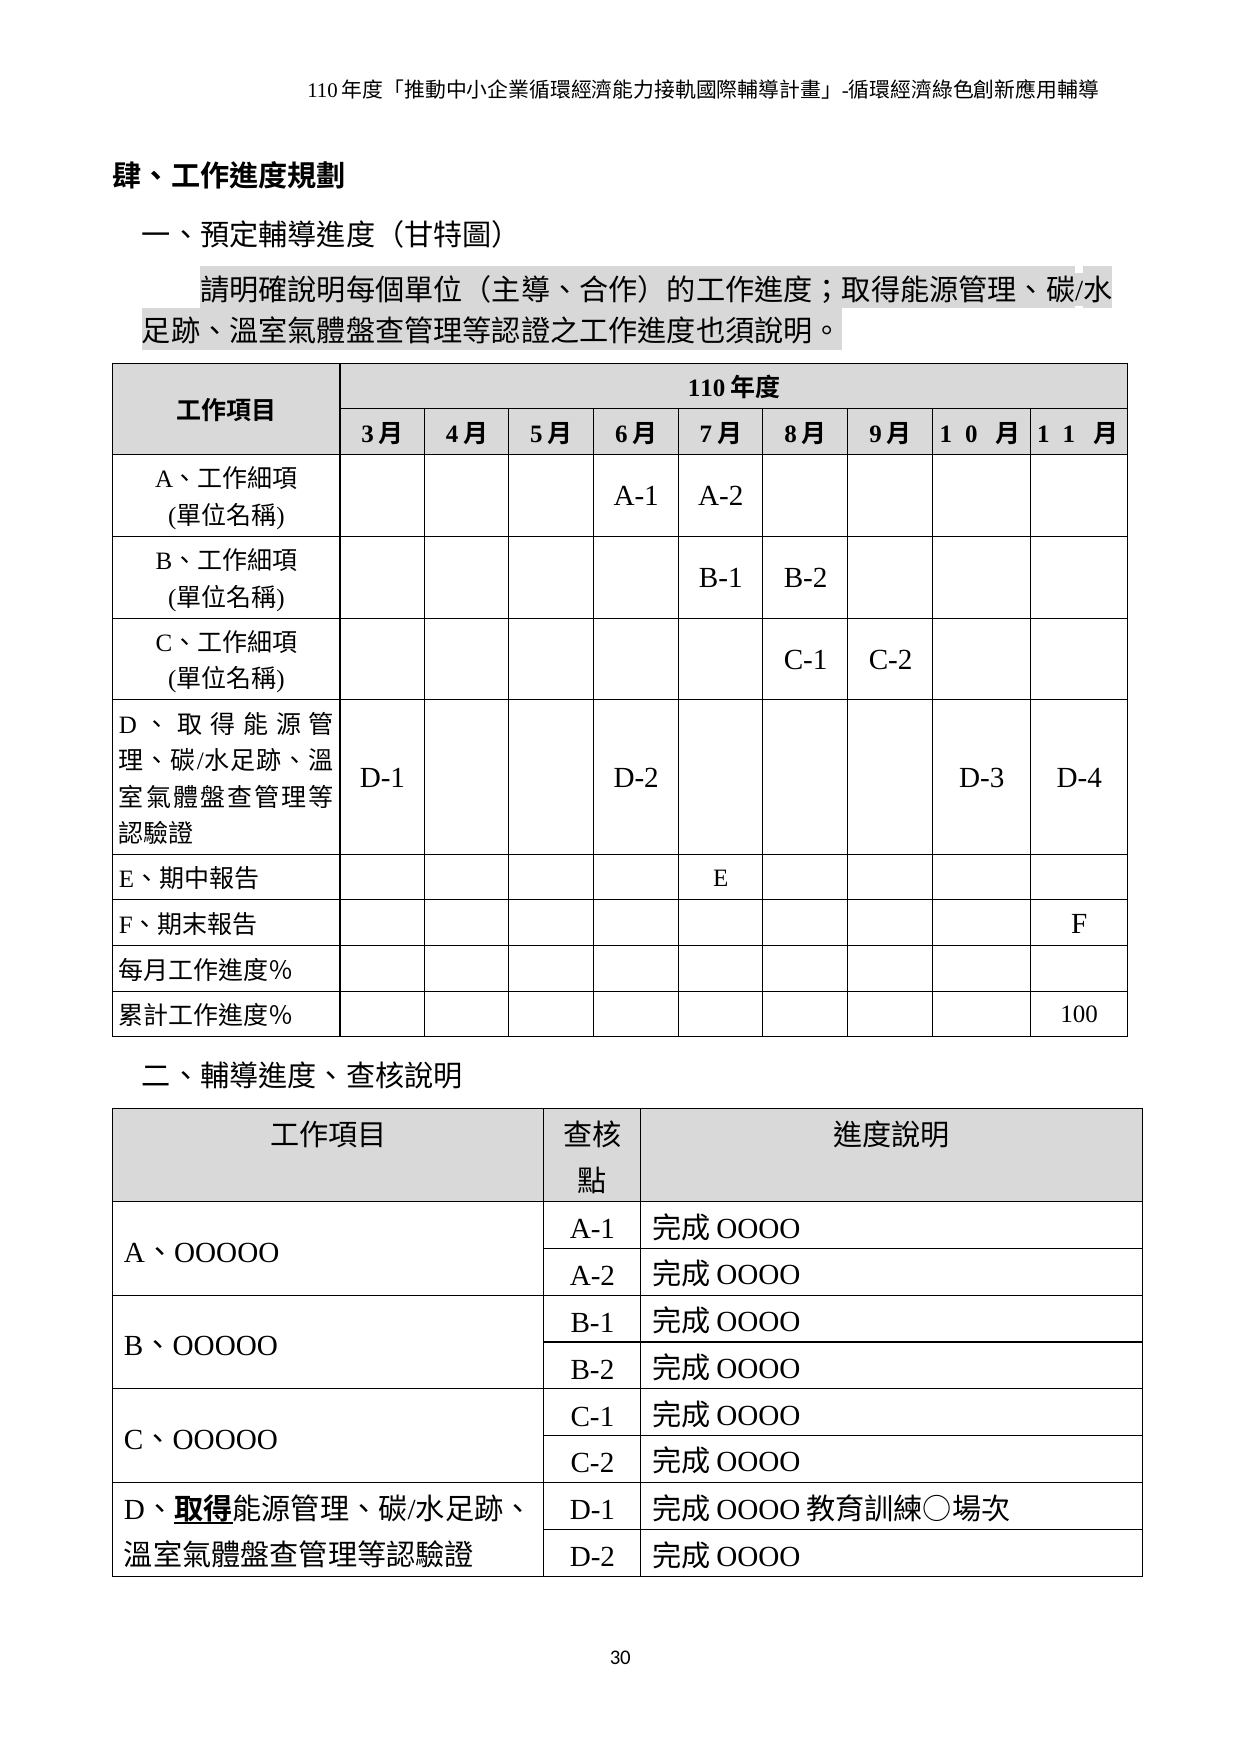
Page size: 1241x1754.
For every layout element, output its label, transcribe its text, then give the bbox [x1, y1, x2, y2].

table_cell A-1 [544, 1202, 640, 1248]
table_cell [763, 946, 847, 991]
table_cell 10月 [933, 409, 1030, 454]
table_header 110年度 [341, 364, 1127, 408]
table_cell [1031, 455, 1127, 536]
table_cell D-1 [341, 700, 424, 854]
table_cell [594, 855, 678, 899]
table_cell [341, 946, 424, 991]
table_cell F、期末報告 [113, 900, 339, 945]
table_cell D-4 [1031, 700, 1127, 854]
table_cell [763, 855, 847, 899]
table_cell [679, 900, 762, 945]
table_cell [679, 946, 762, 991]
table_cell B-2 [544, 1343, 640, 1388]
table_cell [848, 855, 932, 899]
table_cell [509, 619, 593, 699]
table_cell [933, 900, 1030, 945]
table_cell [341, 992, 424, 1036]
table_cell [933, 992, 1030, 1036]
table_cell [341, 619, 424, 699]
table_cell [679, 700, 762, 854]
table_cell E、期中報告 [113, 855, 339, 899]
table_cell C-2 [544, 1436, 640, 1482]
table_cell [425, 855, 508, 899]
table_cell 完成OOOO [641, 1249, 1142, 1294]
table_cell A、工作細項 (單位名稱) [113, 455, 339, 536]
table_cell E [679, 855, 762, 899]
table_cell C、工作細項 (單位名稱) [113, 619, 339, 699]
table_cell [509, 455, 593, 536]
table_cell B-1 [679, 537, 762, 617]
table_cell [594, 619, 678, 699]
table_cell [425, 900, 508, 945]
table_cell [594, 537, 678, 617]
table_cell D、取得能源管理、碳/水足跡、溫室氣體盤查管理等認驗證 [113, 1483, 543, 1576]
table_cell 4月 [425, 409, 508, 454]
table_cell [425, 946, 508, 991]
table_cell [341, 900, 424, 945]
table_header 查核點 [544, 1109, 640, 1201]
table_cell [933, 455, 1030, 536]
text 請明確說明每個單位（主導、合作）的工作進度；取得能源管理、碳/水足跡、溫室氣體盤查管理等認證之工作進度也須說明。 [142, 267, 1128, 350]
table_cell [848, 700, 932, 854]
table_cell D-1 [544, 1483, 640, 1529]
table_cell 每月工作進度％ [113, 946, 339, 991]
table_cell [425, 700, 508, 854]
table_cell [509, 700, 593, 854]
table_cell B-2 [763, 537, 847, 617]
table_header 工作項目 [113, 364, 339, 454]
table_cell [425, 992, 508, 1036]
table_cell A-2 [544, 1249, 640, 1294]
table_cell C-2 [848, 619, 932, 699]
subtitle 肆、工作進度規劃 [112, 150, 1128, 196]
table_cell 完成OOOO [641, 1296, 1142, 1341]
table_cell [341, 855, 424, 899]
table_cell [933, 946, 1030, 991]
table_cell 完成OOOO [641, 1202, 1142, 1248]
table_cell B-1 [544, 1296, 640, 1341]
table_cell 11月 [1031, 409, 1127, 454]
table_cell [509, 900, 593, 945]
table_cell [933, 855, 1030, 899]
table_cell D、取得能源管理、碳/水足跡、溫室氣體盤查管理等認驗證 [113, 700, 339, 854]
subtitle 一、預定輔導進度（甘特圖） [142, 208, 1128, 254]
table_cell [425, 537, 508, 617]
table_cell [679, 619, 762, 699]
table_cell [848, 537, 932, 617]
table_cell [341, 455, 424, 536]
table_cell C、OOOOO [113, 1389, 543, 1482]
table_cell 累計工作進度％ [113, 992, 339, 1036]
table_cell C-1 [763, 619, 847, 699]
table_cell [763, 455, 847, 536]
table_cell [933, 619, 1030, 699]
table_cell 8月 [763, 409, 847, 454]
table_cell [848, 900, 932, 945]
table_cell 完成OOOO [641, 1530, 1142, 1576]
table_cell B、OOOOO [113, 1296, 543, 1388]
table_cell A、OOOOO [113, 1202, 543, 1294]
table_cell 9月 [848, 409, 932, 454]
table_cell 完成OOOO [641, 1389, 1142, 1435]
table_cell [594, 900, 678, 945]
table_cell B、工作細項 (單位名稱) [113, 537, 339, 617]
table_cell 完成OOOO [641, 1343, 1142, 1388]
table_cell D-2 [594, 700, 678, 854]
table_cell [848, 992, 932, 1036]
table_cell 5月 [509, 409, 593, 454]
table_cell [933, 537, 1030, 617]
table_cell A-2 [679, 455, 762, 536]
table_cell [848, 455, 932, 536]
table_cell [763, 900, 847, 945]
table_cell [509, 855, 593, 899]
table_cell 完成OOOO教育訓練○場次 [641, 1483, 1142, 1529]
table_cell [679, 992, 762, 1036]
table_header 工作項目 [113, 1109, 543, 1201]
table_cell [1031, 855, 1127, 899]
table_cell [341, 537, 424, 617]
table_cell [1031, 537, 1127, 617]
table_cell [509, 946, 593, 991]
table_cell [425, 619, 508, 699]
table_cell 完成OOOO [641, 1436, 1142, 1482]
table_cell [594, 946, 678, 991]
table_cell D-3 [933, 700, 1030, 854]
table_cell D-2 [544, 1530, 640, 1576]
table_cell [1031, 946, 1127, 991]
table_cell [509, 537, 593, 617]
table_cell [1031, 619, 1127, 699]
table_cell 6月 [594, 409, 678, 454]
table_cell C-1 [544, 1389, 640, 1435]
table_cell [763, 992, 847, 1036]
table_header 進度說明 [641, 1109, 1142, 1201]
table_cell A-1 [594, 455, 678, 536]
table_cell [425, 455, 508, 536]
table_cell F [1031, 900, 1127, 945]
table_cell 100 [1031, 992, 1127, 1036]
table_cell 3月 [341, 409, 424, 454]
subtitle 二、輔導進度、查核說明 [142, 1050, 1128, 1096]
table_cell [763, 700, 847, 854]
table_cell 7月 [679, 409, 762, 454]
table_cell [594, 992, 678, 1036]
table_cell [848, 946, 932, 991]
table_cell [509, 992, 593, 1036]
